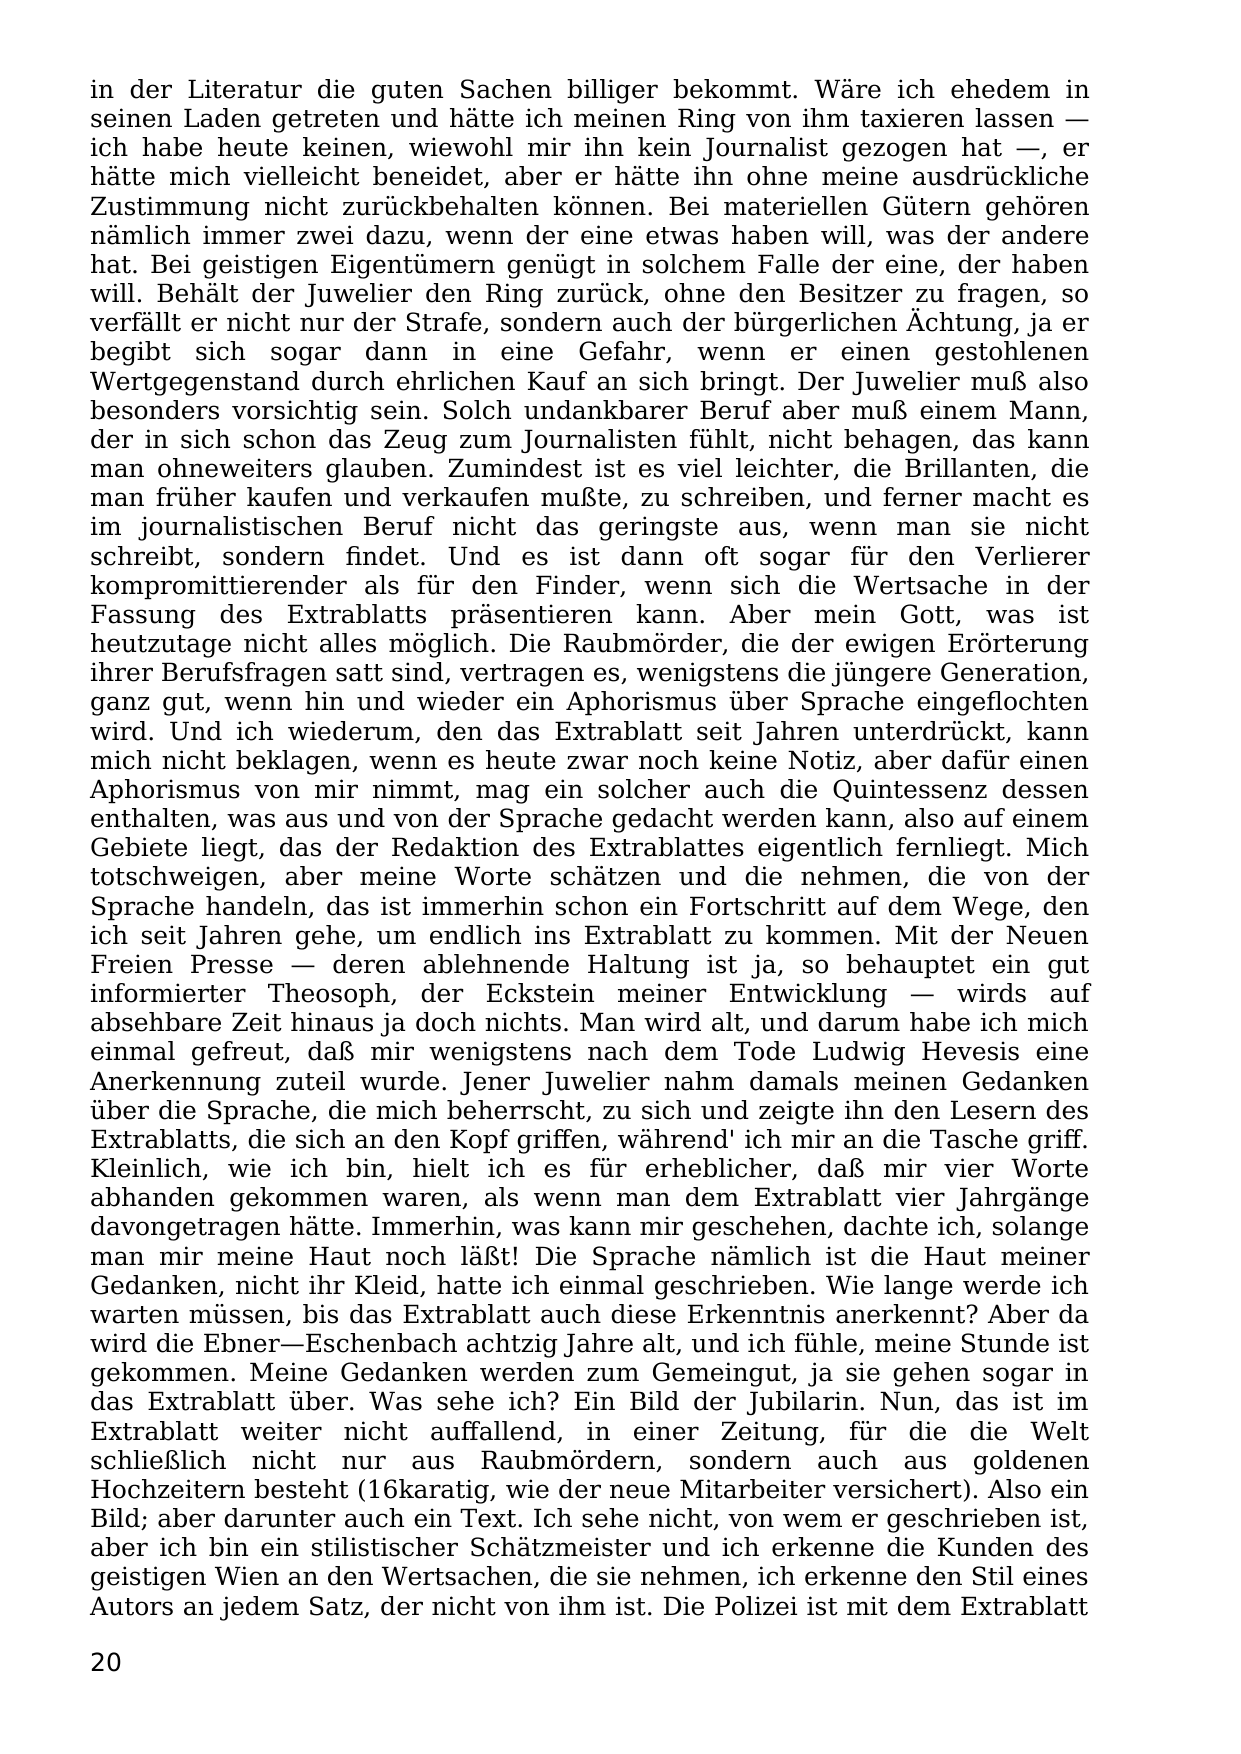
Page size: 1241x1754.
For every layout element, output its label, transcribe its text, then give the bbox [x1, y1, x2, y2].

text in der Literatur die guten Sachen billiger bekommt. Wäre ich ehedem in seinen Laden getreten und hätte ich meinen Ring von ihm taxieren lassen — ich habe heute keinen, wiewohl mir ihn kein Journalist gezogen hat —, er hätte mich vielleicht beneidet, aber er hätte ihn ohne meine ausdrückliche Zustimmung nicht zurückbehalten können. Bei materiellen Gütern gehören nämlich immer zwei dazu, wenn der eine etwas haben will, was der andere hat. Bei geistigen Eigentümern genügt in solchem Falle der eine, der haben will. Behält der Juwelier den Ring zurück, ohne den Besitzer zu fragen, so verfällt er nicht nur der Strafe, sondern auch der bürgerlichen Ächtung, ja er begibt sich sogar dann in eine Gefahr, wenn er einen gestohlenen Wertgegenstand durch ehrlichen Kauf an sich bringt. Der Juwelier muß also besonders vorsichtig sein. Solch undankbarer Beruf aber muß einem Mann, der in sich schon das Zeug zum Journalisten fühlt, nicht behagen, das kann man ohneweiters glauben. Zumindest ist es viel leichter, die Brillanten, die man früher kaufen und verkaufen mußte, zu schreiben, und ferner macht es im journalistischen Beruf nicht das geringste aus, wenn man sie nicht schreibt, sondern findet. Und es ist dann oft sogar für den Verlierer kompromittierender als für den Finder, wenn sich die Wertsache in der Fassung des Extrablatts präsentieren kann. Aber mein Gott, was ist heutzutage nicht alles möglich. Die Raubmörder, die der ewigen Erörterung ihrer Berufsfragen satt sind, vertragen es, wenigstens die jüngere Generation, ganz gut, wenn hin und wieder ein Aphorismus über Sprache eingeflochten wird. Und ich wiederum, den das Extrablatt seit Jahren unterdrückt, kann mich nicht beklagen, wenn es heute zwar noch keine Notiz, aber dafür einen Aphorismus von mir nimmt, mag ein solcher auch die Quintessenz dessen enthalten, was aus und von der Sprache gedacht werden kann, also auf einem Gebiete liegt, das der Redaktion des Extrablattes eigentlich fernliegt. Mich totschweigen, aber meine Worte schätzen und die nehmen, die von der Sprache handeln, das ist immerhin schon ein Fortschritt auf dem Wege, den ich seit Jahren gehe, um endlich ins Extrablatt zu kommen. Mit der Neuen Freien Presse — deren ablehnende Haltung ist ja, so behauptet ein gut informierter Theosoph, der Eckstein meiner Entwicklung — wirds auf absehbare Zeit hinaus ja doch nichts. Man wird alt, und darum habe ich mich einmal gefreut, daß mir wenigstens nach dem Tode Ludwig Hevesis eine Anerkennung zuteil wurde. Jener Juwelier nahm damals meinen Gedanken über die Sprache, die mich beherrscht, zu sich und zeigte ihn den Lesern des Extrablatts, die sich an den Kopf griffen, während' ich mir an die Tasche griff. Kleinlich, wie ich bin, hielt ich es für erheblicher, daß mir vier Worte abhanden gekommen waren, als wenn man dem Extrablatt vier Jahrgänge davongetragen hätte. Immerhin, was kann mir geschehen, dachte ich, solange man mir meine Haut noch läßt! Die Sprache nämlich ist die Haut meiner Gedanken, nicht ihr Kleid, hatte ich einmal geschrieben. Wie lange werde ich warten müssen, bis das Extrablatt auch diese Erkenntnis anerkennt? Aber da wird die Ebner—Eschenbach achtzig Jahre alt, und ich fühle, meine Stunde ist gekommen. Meine Gedanken werden zum Gemeingut, ja sie gehen sogar in das Extrablatt über. Was sehe ich? Ein Bild der Jubilarin. Nun, das ist im Extrablatt weiter nicht auffallend, in einer Zeitung, für die die Welt schließlich nicht nur aus Raubmördern, sondern auch aus goldenen Hochzeitern besteht (16karatig, wie der neue Mitarbeiter versichert). Also ein Bild; aber darunter auch ein Text. Ich sehe nicht, von wem er geschrieben ist, aber ich bin ein stilistischer Schätzmeister und ich erkenne die Kunden des geistigen Wien an den Wertsachen, die sie nehmen, ich erkenne den Stil eines Autors an jedem Satz, der nicht von ihm ist. Die Polizei ist mit dem Extrablatt [90, 75, 1091, 1621]
